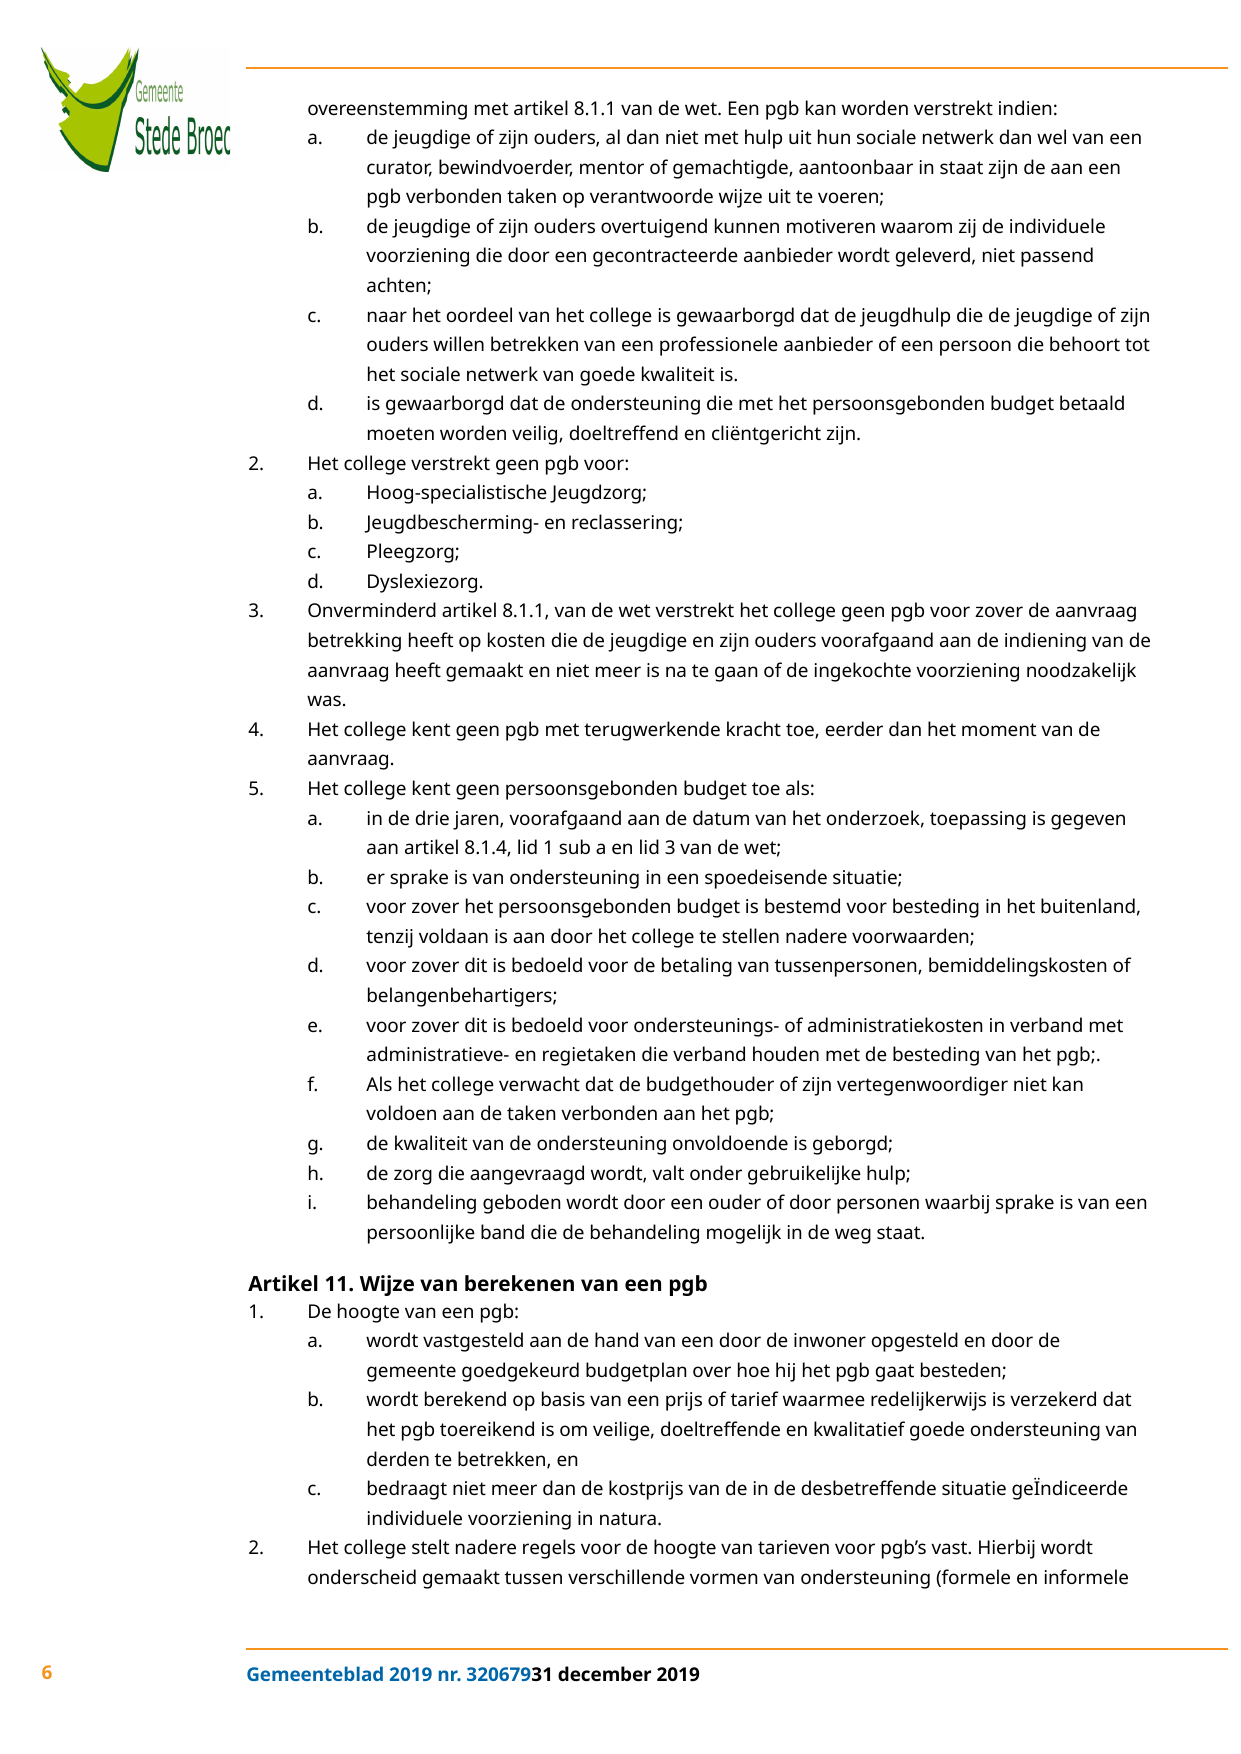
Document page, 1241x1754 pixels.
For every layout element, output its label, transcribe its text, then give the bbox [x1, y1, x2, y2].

list wordt berekend op basis van een prijs of tarief waarmee redelijkerwijs is verzekerd dat het pgb toereikend is om veilige, doeltreffende en kwalitatief goede ondersteuning van derden te betrekken, en [307, 1387, 1152, 1471]
list de kwaliteit van de ondersteuning onvoldoende is geborgd; [307, 1130, 1152, 1156]
list Pleegzorg; [307, 538, 1152, 564]
list de jeugdige of zijn ouders, al dan niet met hulp uit hun sociale netwerk dan wel van een curator, bewindvoerder, mentor of gemachtigde, aantoonbaar in staat zijn de aan een pgb verbonden taken op verantwoorde wijze uit te voeren; [307, 124, 1152, 209]
list naar het oordeel van het college is gewaarborgd dat de jeugdhulp die de jeugdige of zijn ouders willen betrekken van een professionele aanbieder of een persoon die behoort tot het sociale netwerk van goede kwaliteit is. [307, 302, 1152, 387]
list De hoogte van een pgb: [248, 1298, 1152, 1323]
list Als het college verwacht dat de budgethouder of zijn vertegenwoordiger niet kan voldoen aan de taken verbonden aan het pgb; [307, 1071, 1152, 1126]
list Het college kent geen pgb met terugwerkende kracht toe, eerder dan het moment van de aanvraag. [248, 716, 1152, 771]
list voor zover het persoonsgebonden budget is bestemd voor besteding in het buitenland, tenzij voldaan is aan door het college te stellen nadere voorwaarden; [307, 893, 1152, 949]
list bedraagt niet meer dan de kostprijs van de in de desbetreffende situatie geÏndiceerde individuele voorziening in natura. [307, 1475, 1152, 1531]
list wordt vastgesteld aan de hand van een door de inwoner opgesteld en door de gemeente goedgekeurd budgetplan over hoe hij het pgb gaat besteden; [307, 1327, 1152, 1383]
list Onverminderd artikel 8.1.1, van de wet verstrekt het college geen pgb voor zover de aanvraag betrekking heeft op kosten die de jeugdige en zijn ouders voorafgaand aan de indiening van de aanvraag heeft gemaakt en niet meer is na te gaan of de ingekochte voorziening noodzakelijk was. [248, 598, 1152, 712]
list de jeugdige of zijn ouders overtuigend kunnen motiveren waarom zij de individuele voorziening die door een gecontracteerde aanbieder wordt geleverd, niet passend achten; [307, 213, 1152, 298]
list behandeling geboden wordt door een ouder of door personen waarbij sprake is van een persoonlijke band die de behandeling mogelijk in de weg staat. [307, 1189, 1152, 1245]
list Jeugdbescherming- en reclassering; [307, 509, 1152, 535]
list voor zover dit is bedoeld voor ondersteunings- of administratiekosten in verband met administratieve- en regietaken die verband houden met de besteding van het pgb;. [307, 1012, 1152, 1067]
picture [41, 47, 231, 172]
list voor zover dit is bedoeld voor de betaling van tussenpersonen, bemiddelingskosten of belangenbehartigers; [307, 953, 1152, 1008]
list Het college stelt nadere regels voor de hoogte van tarieven voor pgb’s vast. Hierbij wordt onderscheid gemaakt tussen verschillende vormen van ondersteuning (formele en informele [248, 1534, 1152, 1590]
list is gewaarborgd dat de ondersteuning die met het persoonsgebonden budget betaald moeten worden veilig, doeltreffend en cliëntgericht zijn. [307, 391, 1152, 446]
list in de drie jaren, voorafgaand aan de datum van het onderzoek, toepassing is gegeven aan artikel 8.1.4, lid 1 sub a en lid 3 van de wet; [307, 805, 1152, 860]
list Het college verstrekt geen pgb voor: [248, 450, 1152, 476]
list overeenstemming met artikel 8.1.1 van de wet. Een pgb kan worden verstrekt indien: [248, 95, 1152, 121]
list Dyslexiezorg. [307, 568, 1152, 594]
list er sprake is van ondersteuning in een spoedeisende situatie; [307, 864, 1152, 890]
list Het college kent geen persoonsgebonden budget toe als: [248, 775, 1152, 801]
text Artikel 11. Wijze van berekenen van een pgb [248, 1269, 1152, 1298]
list de zorg die aangevraagd wordt, valt onder gebruikelijke hulp; [307, 1160, 1152, 1186]
list Hoog-specialistische Jeugdzorg; [307, 479, 1152, 505]
